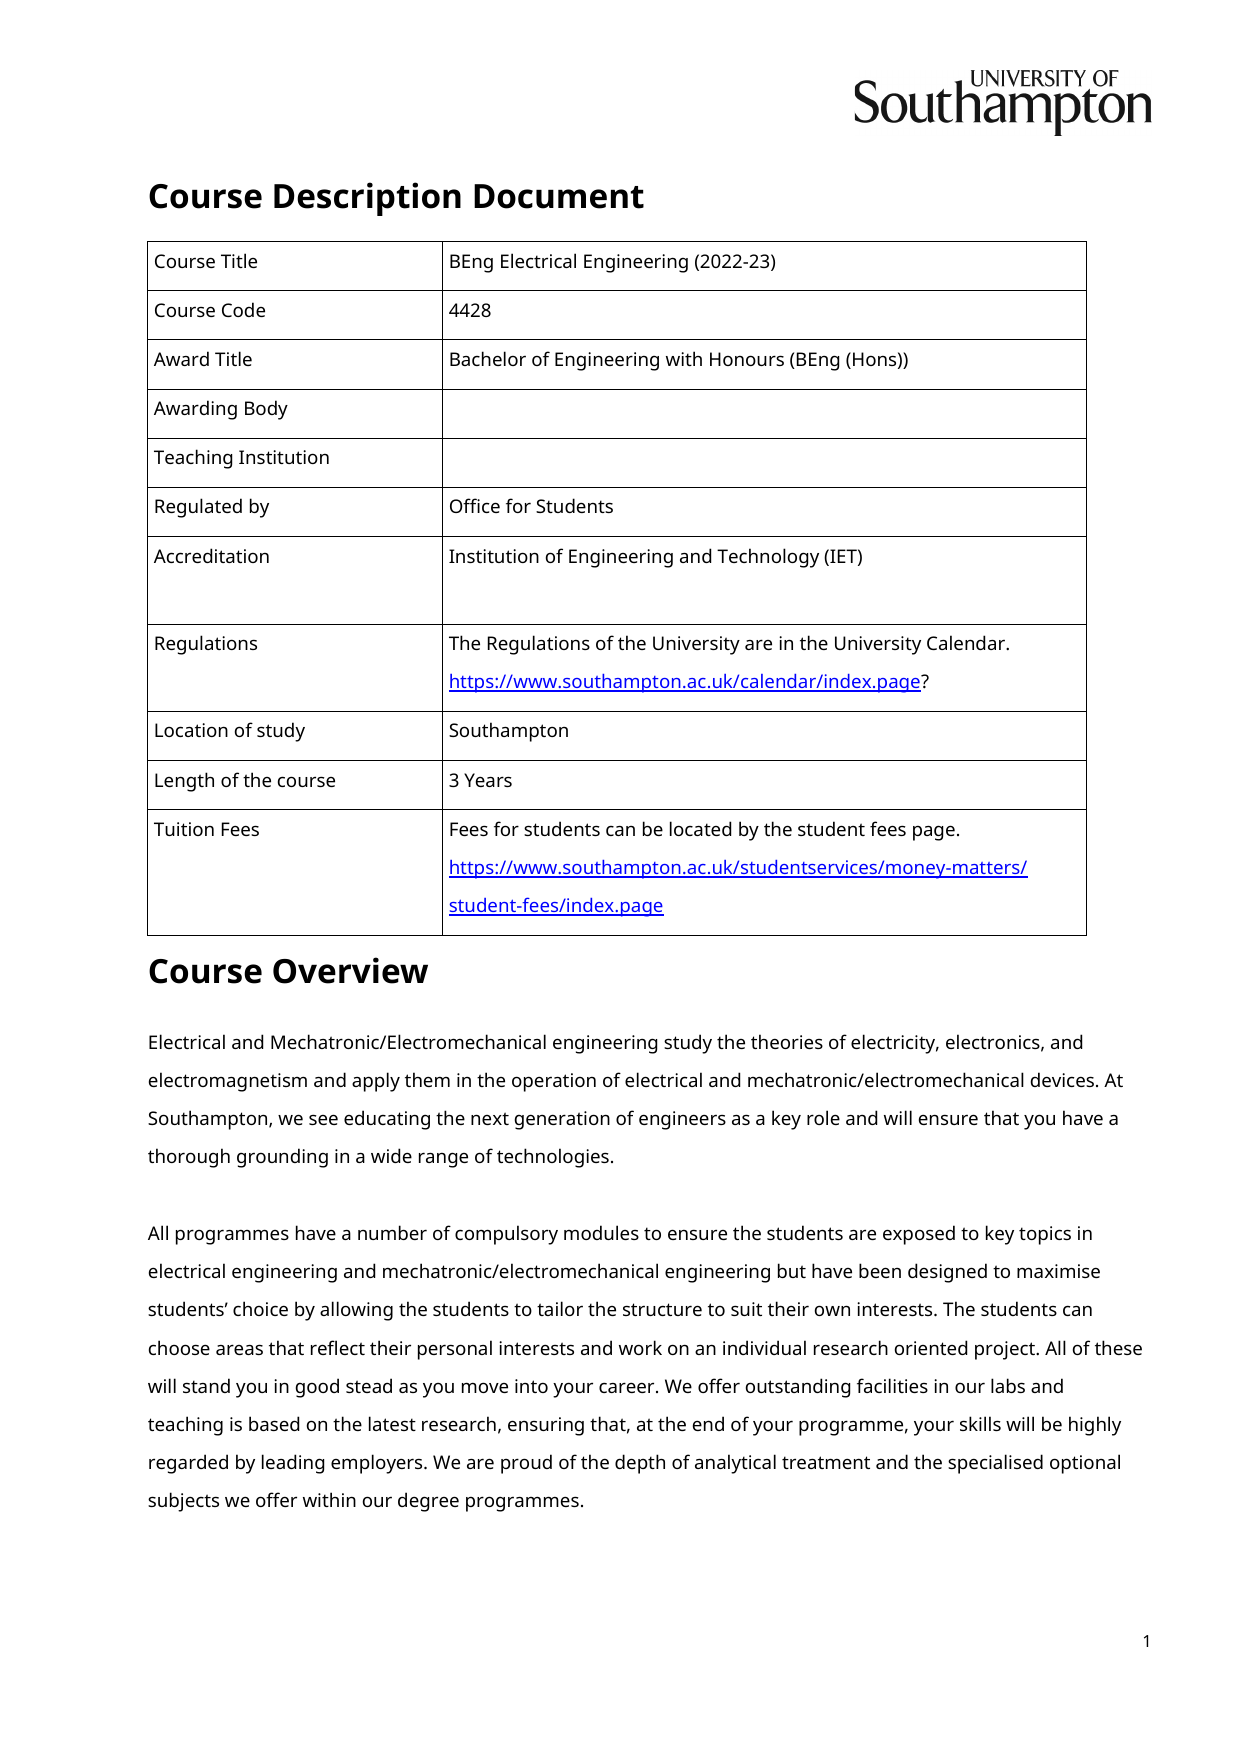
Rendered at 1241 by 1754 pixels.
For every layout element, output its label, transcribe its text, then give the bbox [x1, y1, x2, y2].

table_cell The Regulations of the University are in the University Calendar. https://www.southampton.ac.uk/calendar/index.page? [443, 625, 1086, 711]
table_cell Regulated by [148, 488, 442, 536]
table_header BEng Electrical Engineering (2022-23) [443, 242, 1086, 290]
table_cell Southampton [443, 712, 1086, 760]
table_cell Course Code [148, 291, 442, 339]
table_cell 3 Years [443, 761, 1086, 809]
table_cell [443, 390, 1086, 438]
table_cell [443, 439, 1086, 487]
table_cell 4428 [443, 291, 1086, 339]
subtitle Course Overview [148, 948, 1152, 994]
table_cell Institution of Engineering and Technology (IET) [443, 537, 1086, 623]
table_cell Location of study [148, 712, 442, 760]
table_cell Fees for students can be located by the student fees page. https://www.southampton.ac.uk/studentservices/money-matters/student-fees/index.page [443, 810, 1086, 935]
table_cell Award Title [148, 340, 442, 388]
table_cell Regulations [148, 625, 442, 711]
table_cell Accreditation [148, 537, 442, 623]
table_cell Teaching Institution [148, 439, 442, 487]
table_cell Awarding Body [148, 390, 442, 438]
table_header Course Title [148, 242, 442, 290]
table_cell Tuition Fees [148, 810, 442, 935]
text Electrical and Mechatronic/Electromechanical engineering study the theories of electricity, electronics, and electromagnetism and apply them in the operation of electrical and mechatronic/electromechanical devices. At Southampton, we see educating the next generation of engineers as a key role and will ensure that you have a thorough grounding in a wide range of technologies. All programmes have a number of compulsory modules to ensure the students are exposed to key topics in electrical engineering and mechatronic/electromechanical engineering but have been designed to maximise students’ choice by allowing the students to tailor the structure to suit their own interests. The students can choose areas that reflect their personal interests and work on an individual research oriented project. All of these will stand you in good stead as you move into your career. We offer outstanding facilities in our labs and teaching is based on the latest research, ensuring that, at the end of your programme, your skills will be highly regarded by leading employers. We are proud of the depth of analytical treatment and the specialised optional subjects we offer within our degree programmes. [148, 1029, 1145, 1513]
subtitle Course Description Document [148, 173, 1152, 218]
table_cell Length of the course [148, 761, 442, 809]
table_cell Office for Students [443, 488, 1086, 536]
table_cell Bachelor of Engineering with Honours (BEng (Hons)) [443, 340, 1086, 388]
